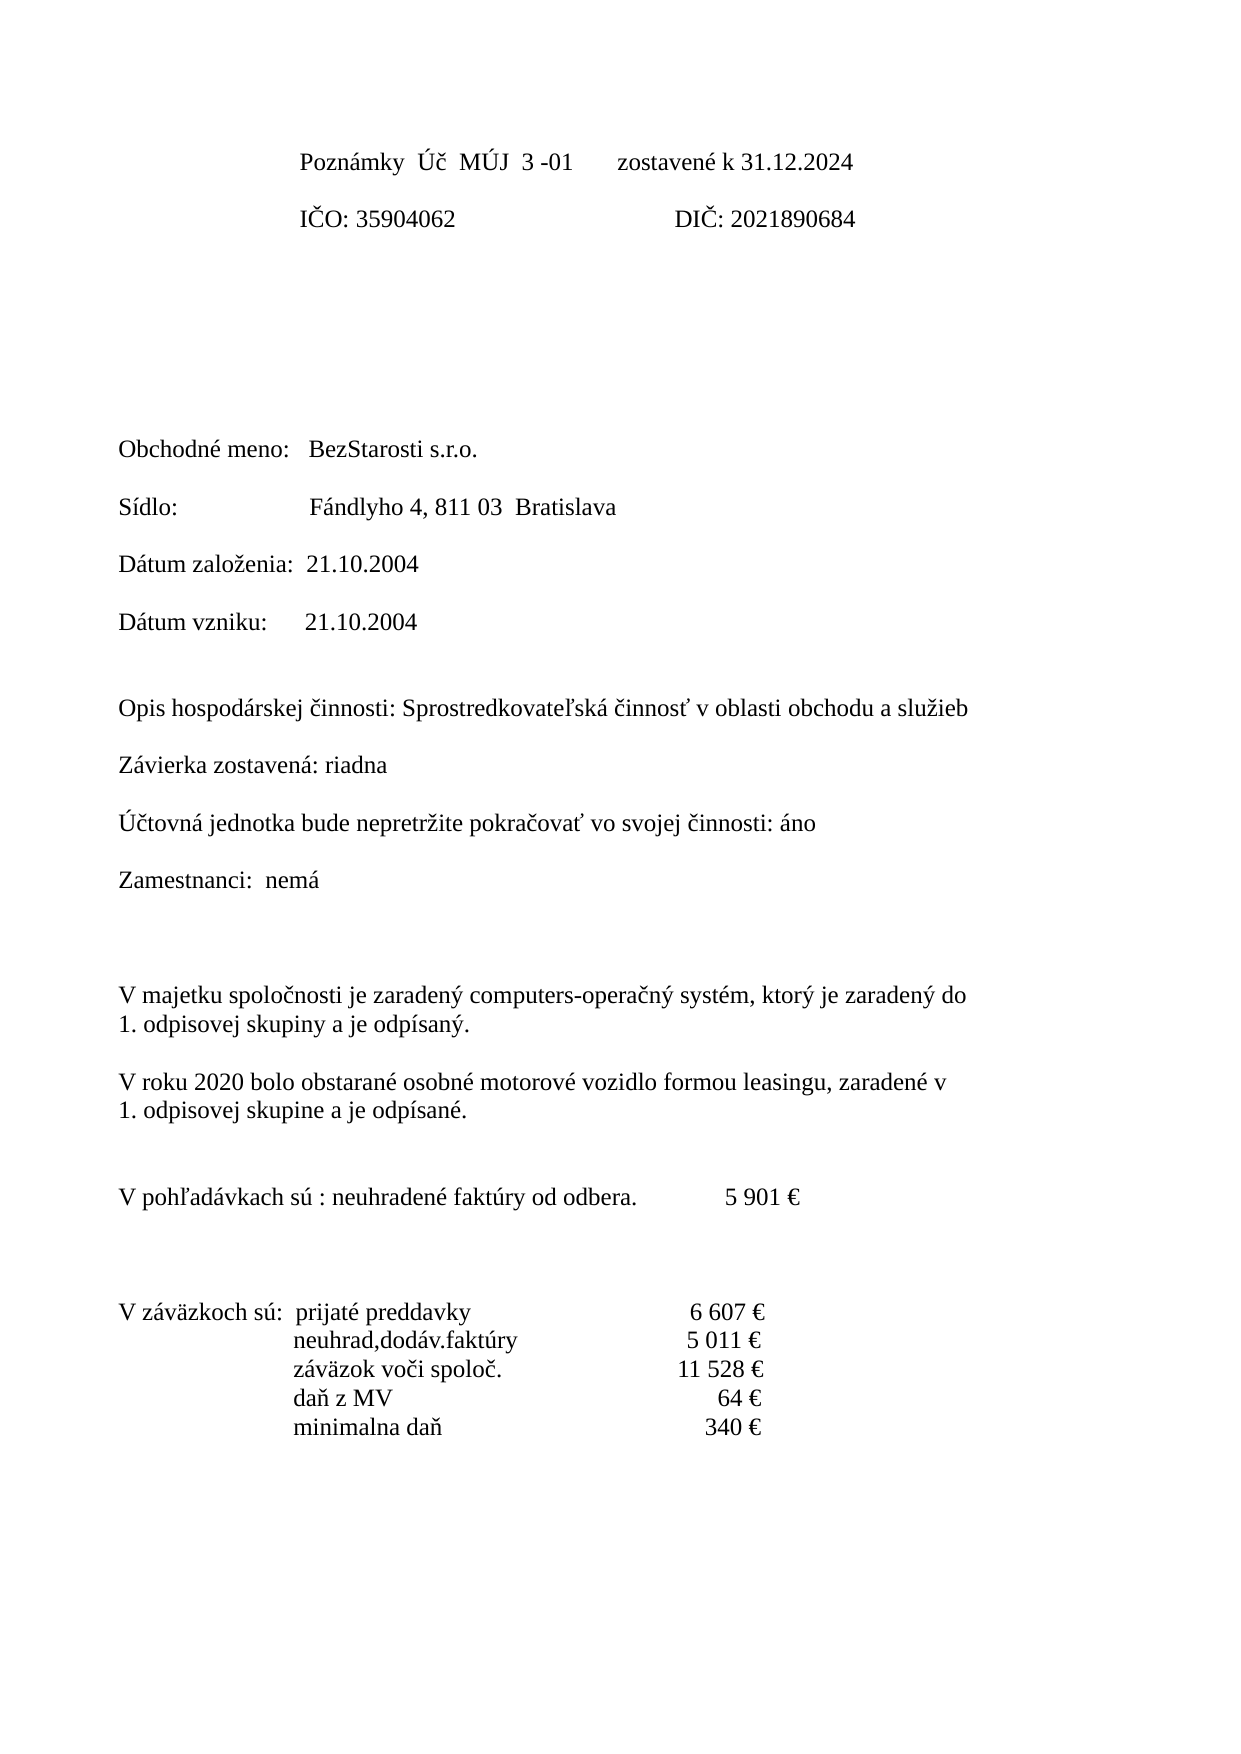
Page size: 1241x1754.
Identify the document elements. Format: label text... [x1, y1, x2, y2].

text Účtovná jednotka bude nepretržite pokračovať vo svojej činnosti: áno [118, 808, 1122, 837]
text Zamestnanci: nemá [118, 866, 1122, 894]
text Závierka zostavená: riadna [118, 751, 1122, 779]
text Sídlo: Fándlyho 4, 811 03 Bratislava [118, 492, 1122, 521]
text Dátum založenia: 21.10.2004 [118, 549, 1122, 578]
text záväzok voči spoloč. 11 528 € [118, 1354, 1122, 1383]
text daň z MV 64 € [118, 1383, 1122, 1412]
text IČO: 35904062 DIČ: 2021890684 [118, 204, 1122, 233]
text minimalna daň 340 € [118, 1412, 1122, 1441]
text Poznámky Úč MÚJ 3 -01 zostavené k 31.12.2024 [118, 147, 1122, 176]
text 1. odpisovej skupiny a je odpísaný. [118, 1009, 1122, 1038]
text Dátum vzniku: 21.10.2004 [118, 607, 1122, 636]
text Obchodné meno: BezStarosti s.r.o. [118, 434, 1122, 463]
text V pohľadávkach sú : neuhradené faktúry od odbera. 5 901 € [118, 1182, 1122, 1211]
text Opis hospodárskej činnosti: Sprostredkovateľská činnosť v oblasti obchodu a služieb [118, 693, 1122, 722]
text V záväzkoch sú: prijaté preddavky 6 607 € [118, 1297, 1122, 1326]
text V majetku spoločnosti je zaradený computers-operačný systém, ktorý je zaradený do [118, 981, 1122, 1009]
text 1. odpisovej skupine a je odpísané. [118, 1096, 1122, 1124]
text V roku 2020 bolo obstarané osobné motorové vozidlo formou leasingu, zaradené v [118, 1067, 1122, 1096]
text neuhrad,dodáv.faktúry 5 011 € [118, 1326, 1122, 1354]
